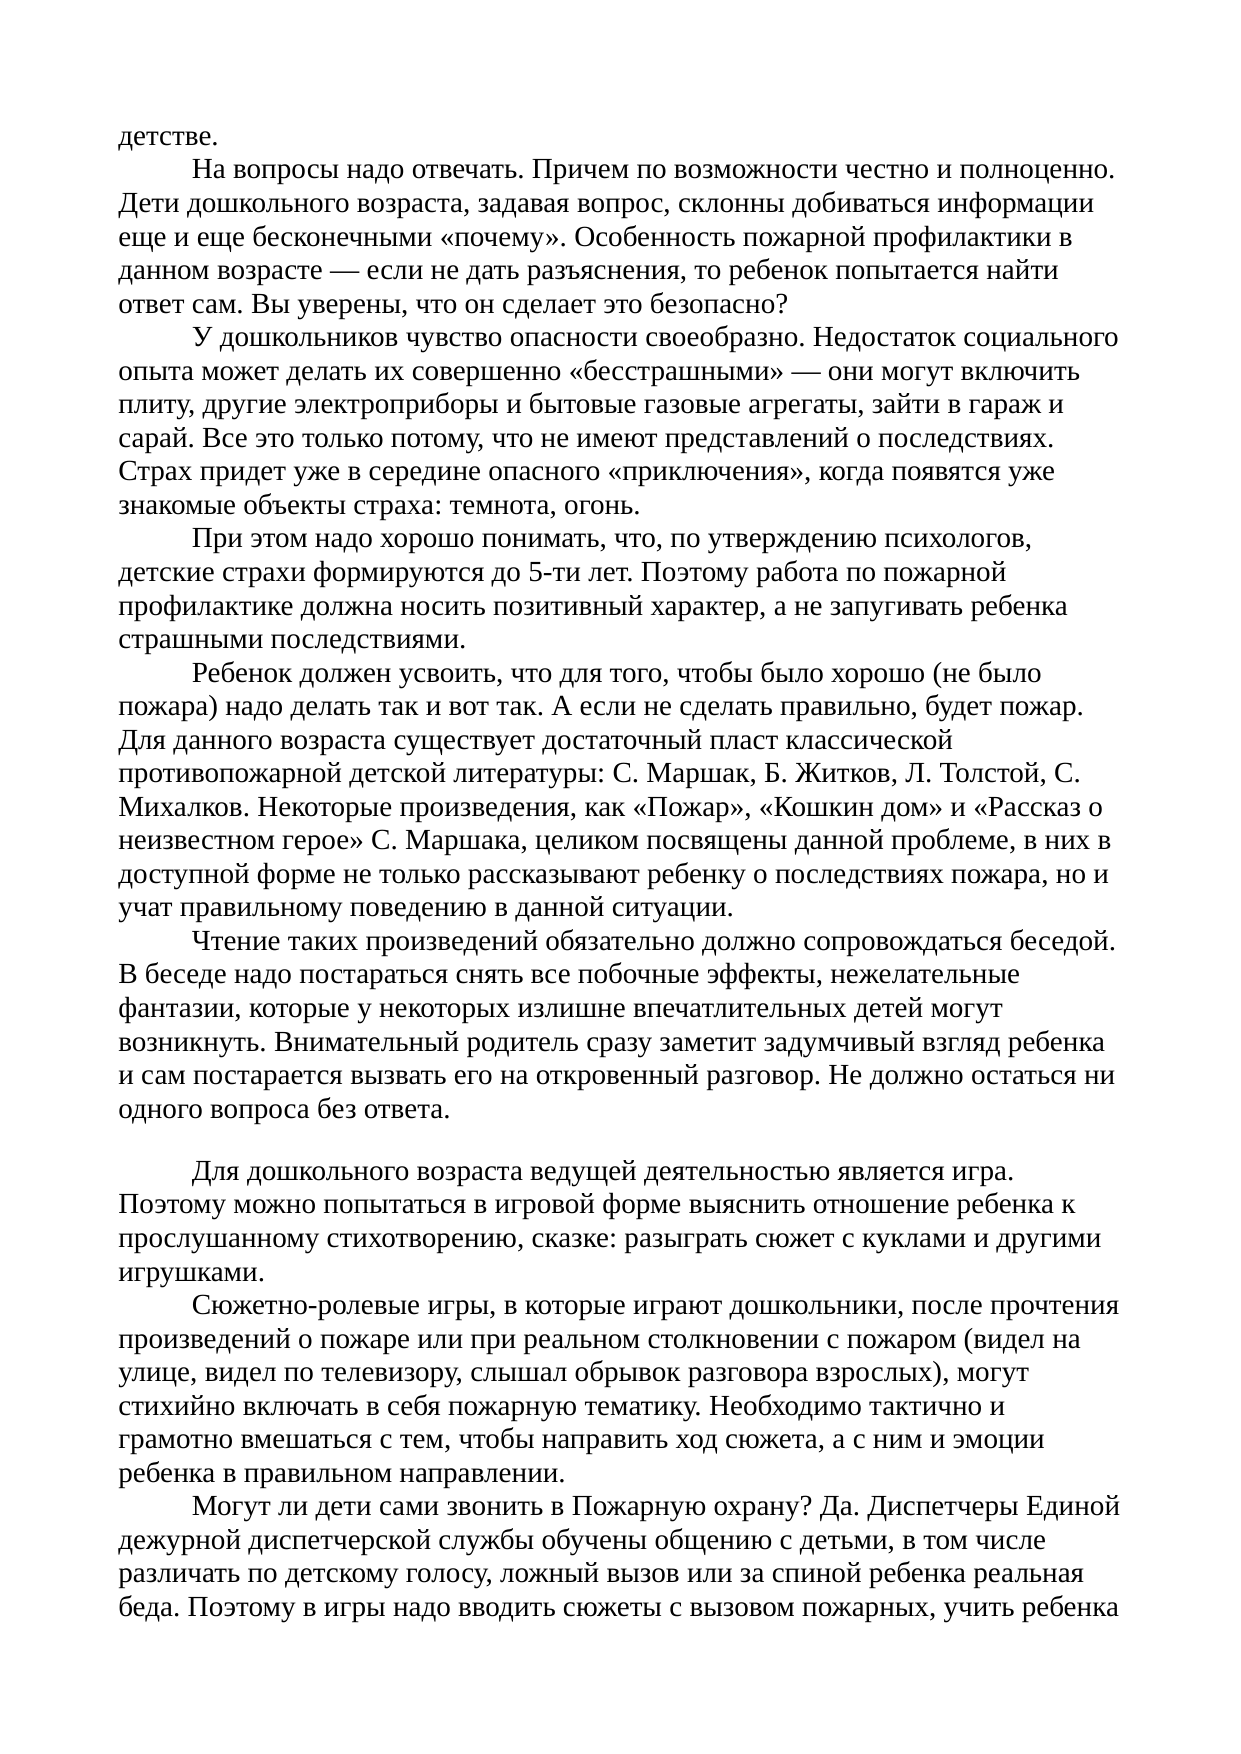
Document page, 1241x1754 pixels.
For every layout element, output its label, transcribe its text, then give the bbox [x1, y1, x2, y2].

text Для дошкольного возраста ведущей деятельностью является игра. Поэтому можно попытаться в игровой форме выяснить отношение ребенка к прослушанному стихотворению, сказке: разыграть сюжет с куклами и другими игрушками. Сюжетно-ролевые игры, в которые играют дошкольники, после прочтения произведений о пожаре или при реальном столкновении с пожаром (видел на улице, видел по телевизору, слышал обрывок разговора взрослых), могут стихийно включать в себя пожарную тематику. Необходимо тактично и грамотно вмешаться с тем, чтобы направить ход сюжета, а с ним и эмоции ребенка в правильном направлении. Могут ли дети сами звонить в Пожарную охрану? Да. Диспетчеры Единой дежурной диспетчерской службы обучены общению с детьми, в том числе различать по детскому голосу, ложный вызов или за спиной ребенка реальная беда. Поэтому в игры надо вводить сюжеты с вызовом пожарных, учить ребенка [118, 1153, 1122, 1623]
text детстве. На вопросы надо отвечать. Причем по возможности честно и полноценно. Дети дошкольного возраста, задавая вопрос, склонны добиваться информации еще и еще бесконечными «почему». Особенность пожарной профилактики в данном возрасте — если не дать разъяснения, то ребенок попытается найти ответ сам. Вы уверены, что он сделает это безопасно? У дошкольников чувство опасности своеобразно. Недостаток социального опыта может делать их совершенно «бесстрашными» — они могут включить плиту, другие электроприборы и бытовые газовые агрегаты, зайти в гараж и сарай. Все это только потому, что не имеют представлений о последствиях. Страх придет уже в середине опасного «приключения», когда появятся уже знакомые объекты страха: темнота, огонь. [118, 118, 1122, 521]
text При этом надо хорошо понимать, что, по утверждению психологов, детские страхи формируются до 5-ти лет. Поэтому работа по пожарной профилактике должна носить позитивный характер, а не запугивать ребенка страшными последствиями. Ребенок должен усвоить, что для того, чтобы было хорошо (не было пожара) надо делать так и вот так. А если не сделать правильно, будет пожар. Для данного возраста существует достаточный пласт классической противопожарной детской литературы: С. Маршак, Б. Житков, Л. Толстой, С. Михалков. Некоторые произведения, как «Пожар», «Кошкин дом» и «Рассказ о неизвестном герое» С. Маршака, целиком посвящены данной проблеме, в них в доступной форме не только рассказывают ребенку о последствиях пожара, но и учат правильному поведению в данной ситуации. Чтение таких произведений обязательно должно сопровождаться беседой. В беседе надо постараться снять все побочные эффекты, нежелательные фантазии, которые у некоторых излишне впечатлительных детей могут возникнуть. Внимательный родитель сразу заметит задумчивый взгляд ребенка и сам постарается вызвать его на откровенный разговор. Не должно остаться ни одного вопроса без ответа. [118, 521, 1122, 1153]
